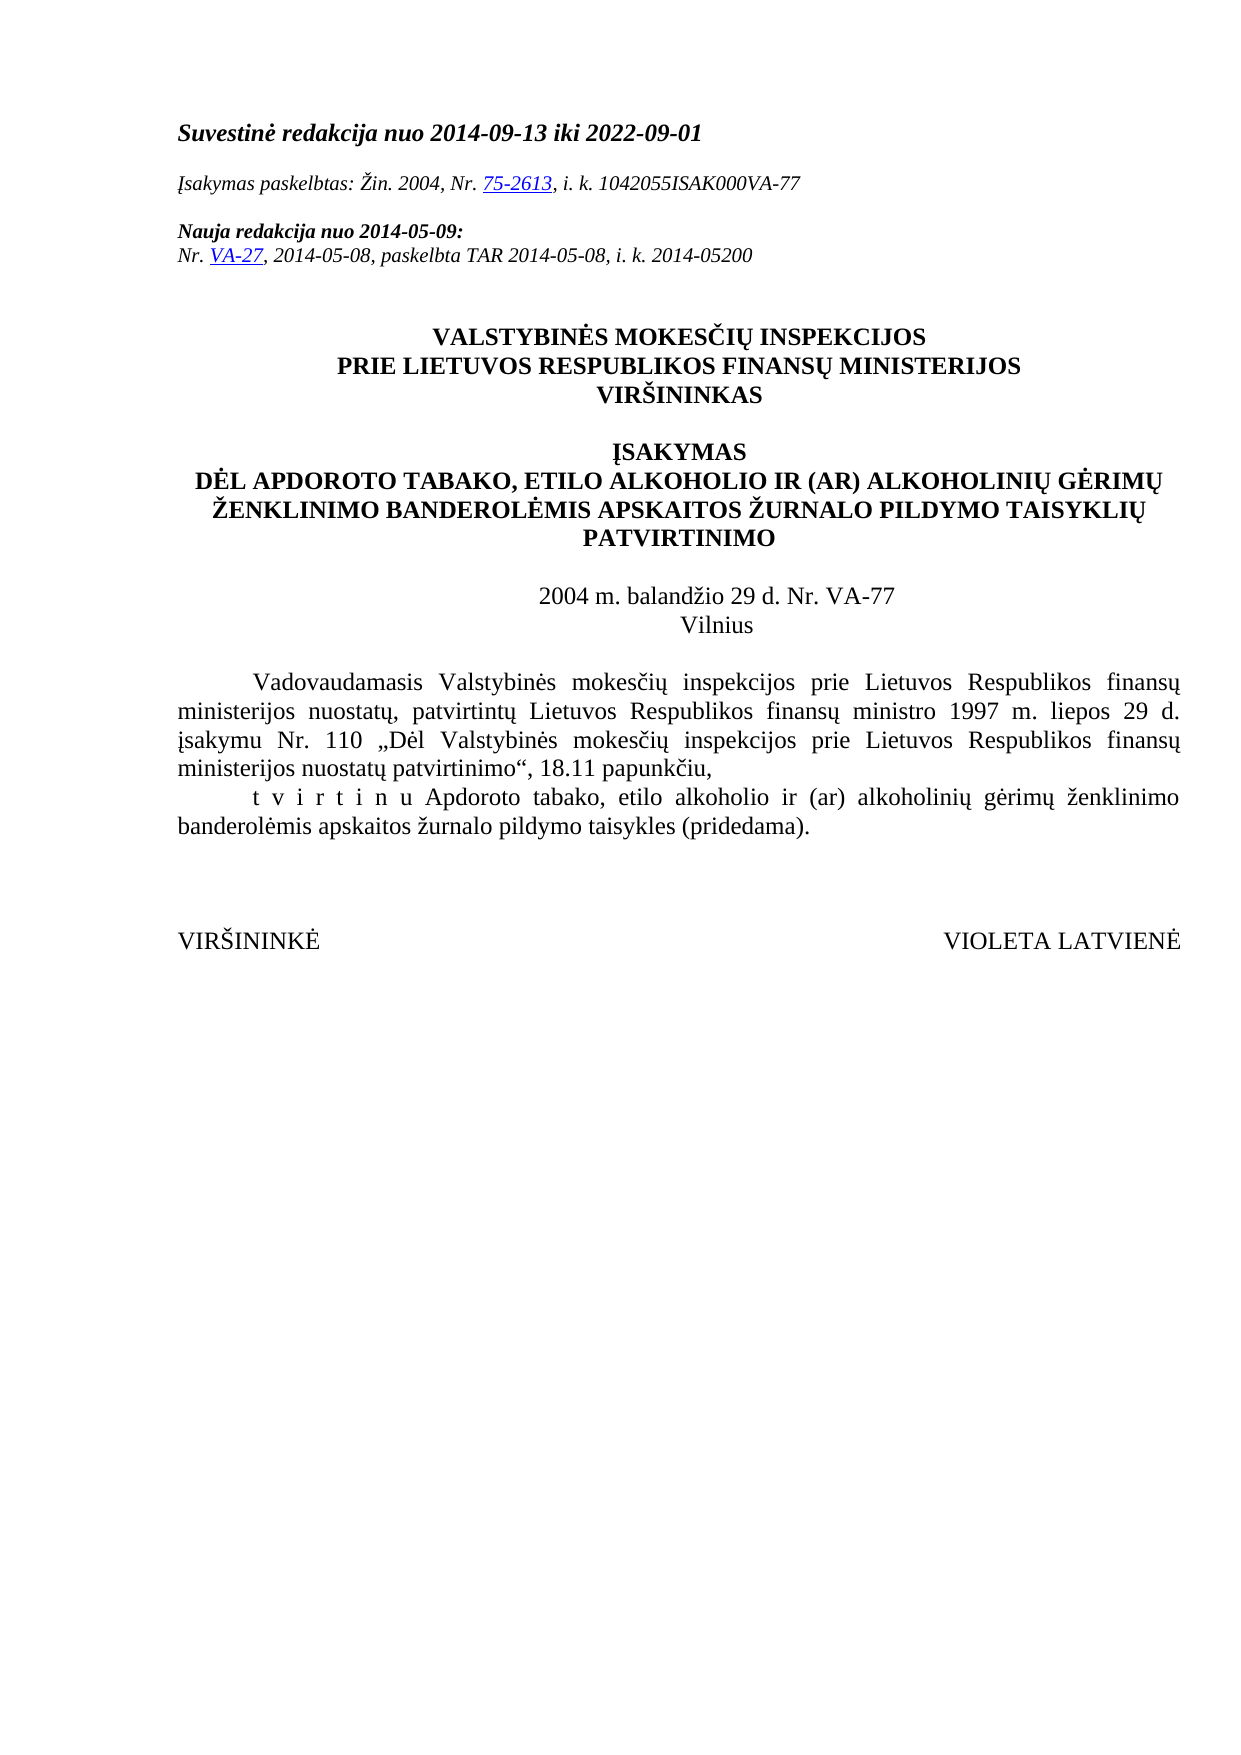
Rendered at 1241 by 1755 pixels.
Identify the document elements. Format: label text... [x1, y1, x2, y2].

text 2004 m. balandžio 29 d. Nr. VA-77 [177, 581, 1181, 610]
text DĖL apdoroto tabako, etilo alkoholio IR (ar) alkoholinių gėrimų ženklinimo banderolėmis APSKAITOS žurnalo pildymo taisyklių patvirtinimo [177, 466, 1181, 552]
text VIRŠININKĖ VIOLETA LATVIENĖ [177, 926, 1181, 955]
text VALSTYBINĖS MOKESČIŲ INSPEKCIJOS [177, 322, 1181, 351]
text Nr. VA-27, 2014-05-08, paskelbta TAR 2014-05-08, i. k. 2014-05200 [177, 243, 1181, 267]
text Įsakymas paskelbtas: Žin. 2004, Nr. 75-2613, i. k. 1042055ISAK000VA-77 [177, 171, 1181, 195]
text Suvestinė redakcija nuo 2014-09-13 iki 2022-09-01 [177, 118, 1181, 147]
text VIRŠININKAS [177, 380, 1181, 408]
text Nauja redakcija nuo 2014-05-09: [177, 219, 1181, 243]
text ĮSAKYMAS [177, 437, 1181, 466]
text PRIE LIETUVOS RESPUBLIKOS FINANSŲ MINISTERIJOS [177, 351, 1181, 380]
text t v i r t i n u Apdoroto tabako, etilo alkoholio ir (ar) alkoholinių gėrimų ženklinimo banderolėmis apskaitos žurnalo pildymo taisykles (pridedama). [177, 782, 1181, 840]
text Vilnius [177, 610, 1181, 638]
text Vadovaudamasis Valstybinės mokesčių inspekcijos prie Lietuvos Respublikos finansų ministerijos nuostatų, patvirtintų Lietuvos Respublikos finansų ministro 1997 m. liepos 29 d. įsakymu Nr. 110 „Dėl Valstybinės mokesčių inspekcijos prie Lietuvos Respublikos finansų ministerijos nuostatų patvirtinimo“, 18.11 papunkčiu, [177, 667, 1181, 782]
